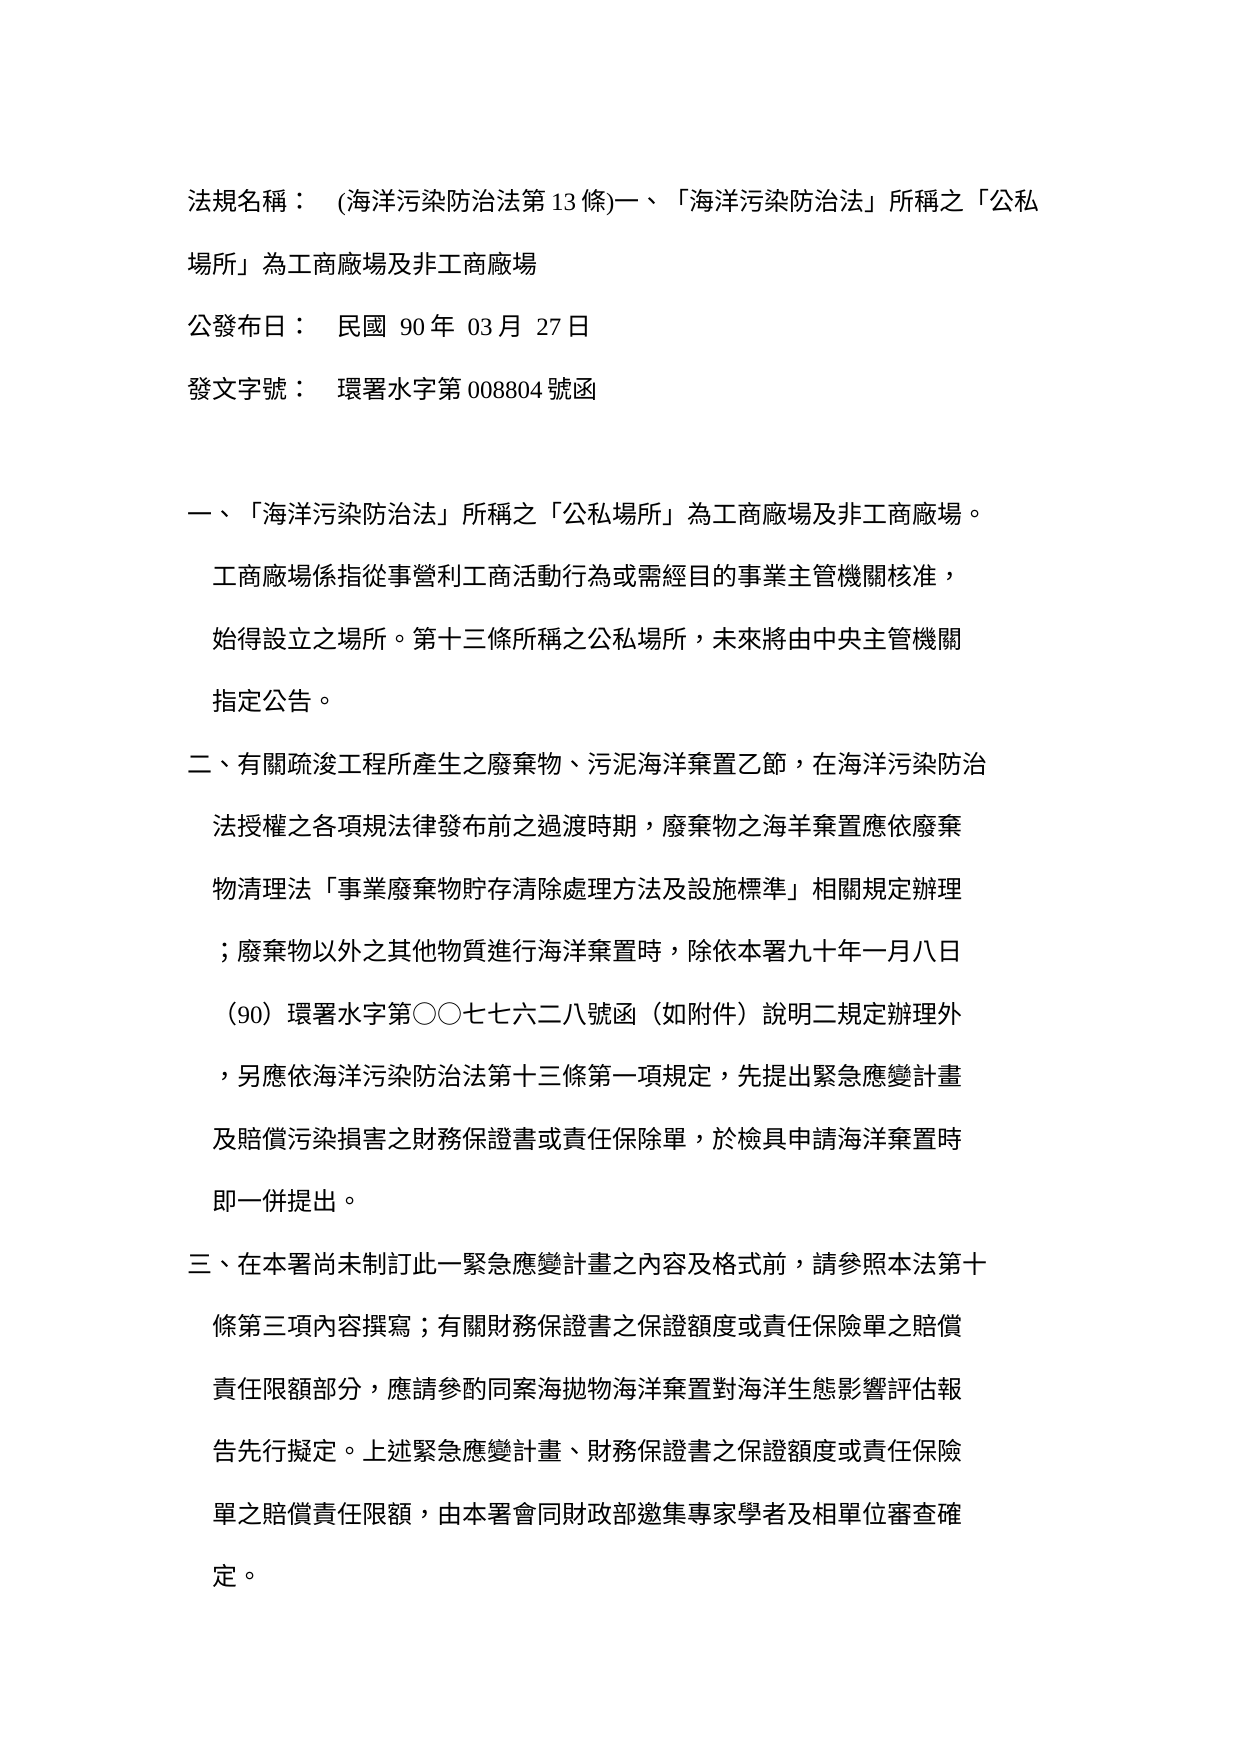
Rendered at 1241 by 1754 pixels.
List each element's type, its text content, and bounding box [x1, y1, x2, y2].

text 條第三項內容撰寫；有關財務保證書之保證額度或責任保險單之賠償 [187, 1283, 1053, 1346]
text 物清理法「事業廢棄物貯存清除處理方法及設施標準」相關規定辦理 [187, 846, 1053, 908]
text 三、在本署尚未制訂此一緊急應變計畫之內容及格式前，請參照本法第十 [187, 1221, 1053, 1283]
text ，另應依海洋污染防治法第十三條第一項規定，先提出緊急應變計畫 [187, 1033, 1053, 1096]
text 二、有關疏浚工程所產生之廢棄物、污泥海洋棄置乙節，在海洋污染防治 [187, 721, 1053, 783]
text 告先行擬定。上述緊急應變計畫、財務保證書之保證額度或責任保險 [187, 1408, 1053, 1471]
text 工商廠場係指從事營利工商活動行為或需經目的事業主管機關核准， [187, 533, 1053, 596]
text 定。 [187, 1533, 1053, 1596]
text 法規名稱： (海洋污染防治法第13條)一、「海洋污染防治法」所稱之「公私場所」為工商廠場及非工商廠場 [187, 158, 1053, 283]
text 始得設立之場所。第十三條所稱之公私場所，未來將由中央主管機關 [187, 596, 1053, 658]
text 法授權之各項規法律發布前之過渡時期，廢棄物之海羊棄置應依廢棄 [187, 783, 1053, 846]
text 一、「海洋污染防治法」所稱之「公私場所」為工商廠場及非工商廠場。 [187, 471, 1053, 533]
text （90）環署水字第○○七七六二八號函（如附件）說明二規定辦理外 [187, 971, 1053, 1033]
text 單之賠償責任限額，由本署會同財政部邀集專家學者及相單位審查確 [187, 1471, 1053, 1533]
text ；廢棄物以外之其他物質進行海洋棄置時，除依本署九十年一月八日 [187, 908, 1053, 971]
text 發文字號： 環署水字第008804號函 [187, 346, 1053, 408]
text 及賠償污染損害之財務保證書或責任保除單，於檢具申請海洋棄置時 [187, 1096, 1053, 1158]
text 責任限額部分，應請參酌同案海拋物海洋棄置對海洋生態影響評估報 [187, 1346, 1053, 1408]
text 即一併提出。 [187, 1158, 1053, 1221]
text 公發布日： 民國 90年 03 月 27日 [187, 283, 1053, 346]
text 指定公告。 [187, 658, 1053, 721]
